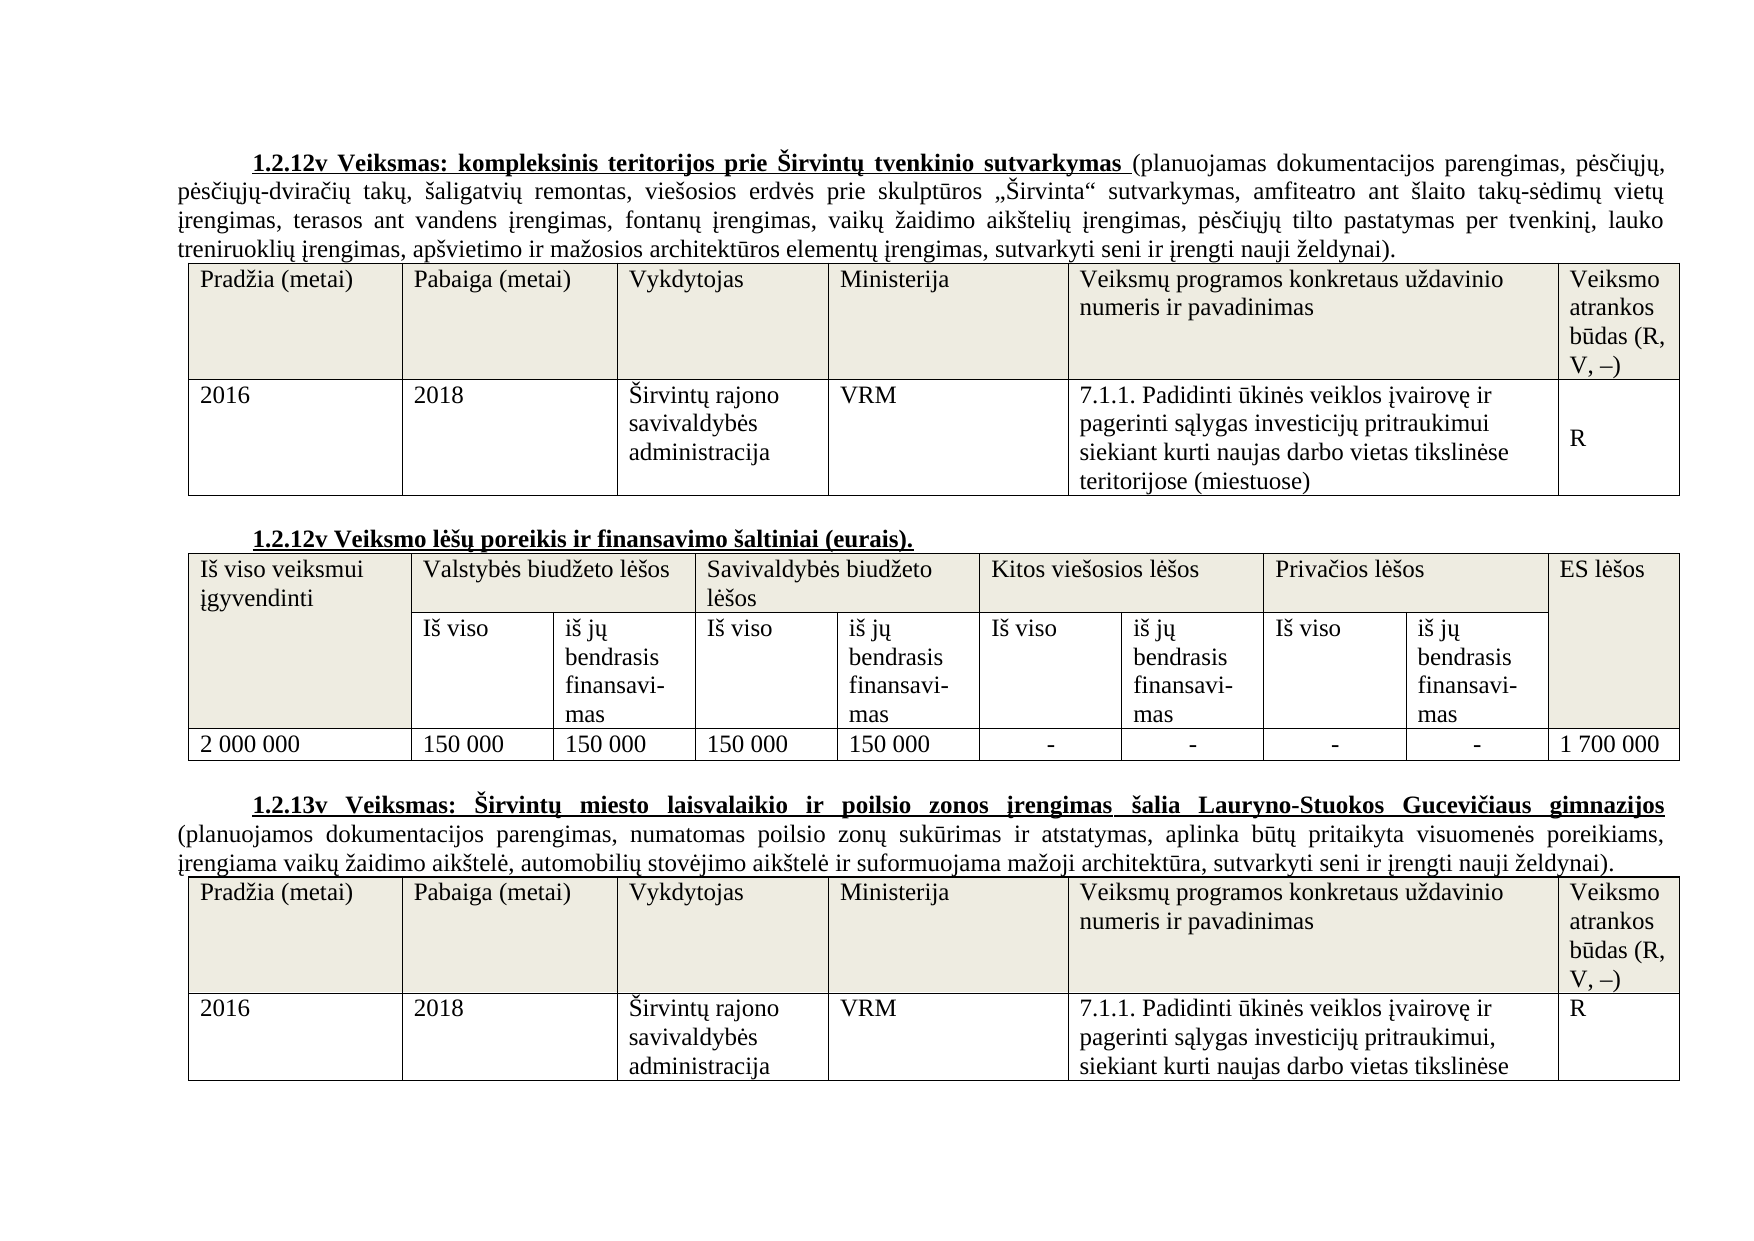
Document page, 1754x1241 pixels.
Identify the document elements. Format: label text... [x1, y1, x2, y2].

table_cell Širvintų rajono savivaldybės administracija [618, 994, 828, 1080]
table_header Veiksmų programos konkretaus uždavinio numeris ir pavadinimas [1069, 264, 1558, 379]
table_cell 150 000 [412, 729, 553, 760]
table_header Vykdytojas [618, 878, 828, 992]
table_cell 2018 [403, 994, 617, 1080]
table_header Veiksmo atrankos būdas (R, V, –) [1559, 878, 1679, 992]
table_cell - [1407, 729, 1548, 760]
table_cell - [1122, 729, 1263, 760]
text 1.2.13v Veiksmas: Širvintų miesto laisvalaikio ir poilsio zonos įrengimas šalia Lauryno-Stuokos Gucevičiaus gimnazijos (planuojamos dokumentacijos parengimas, numatomas poilsio zonų sukūrimas ir atstatymas, aplinka būtų pritaikyta visuomenės poreikiams, įrengiama vaikų žaidimo aikštelė, automobilių stovėjimo aikštelė ir suformuojama mažoji architektūra, sutvarkyti seni ir įrengti nauji želdynai). [177, 790, 1665, 876]
table_header Veiksmų programos konkretaus uždavinio numeris ir pavadinimas [1069, 878, 1558, 992]
table_cell 150 000 [696, 729, 837, 760]
table_header Pabaiga (metai) [403, 878, 617, 992]
table_cell Iš viso [412, 613, 553, 728]
table_cell 2018 [403, 380, 617, 495]
table_header Pradžia (metai) [189, 878, 402, 992]
table_cell 7.1.1. Padidinti ūkinės veiklos įvairovę ir pagerinti sąlygas investicijų pritraukimui siekiant kurti naujas darbo vietas tikslinėse teritorijose (miestuose) [1069, 380, 1558, 495]
table_cell - [1264, 729, 1406, 760]
table_cell Iš viso [980, 613, 1121, 728]
table_header Privačios lėšos [1264, 554, 1548, 612]
table_header Ministerija [829, 264, 1068, 379]
table_cell 150 000 [838, 729, 979, 760]
table_cell R [1559, 380, 1679, 495]
table_header Pabaiga (metai) [403, 264, 617, 379]
table_cell Širvintų rajono savivaldybės administracija [618, 380, 828, 495]
text 1.2.12v Veiksmo lėšų poreikis ir finansavimo šaltiniai (eurais). [177, 524, 1665, 553]
table_header ES lėšos [1549, 554, 1679, 728]
table_cell 1 700 000 [1549, 729, 1679, 760]
table_cell R [1559, 994, 1679, 1080]
table_cell iš jų bendrasis finansavi- mas [1122, 613, 1263, 728]
table_cell 2 000 000 [189, 729, 411, 760]
text 1.2.12v Veiksmas: kompleksinis teritorijos prie Širvintų tvenkinio sutvarkymas (planuojamas dokumentacijos parengimas, pėsčiųjų, pėsčiųjų-dviračių takų, šaligatvių remontas, viešosios erdvės prie skulptūros „Širvinta“ sutvarkymas, amfiteatro ant šlaito takų-sėdimų vietų įrengimas, terasos ant vandens įrengimas, fontanų įrengimas, vaikų žaidimo aikštelių įrengimas, pėsčiųjų tilto pastatymas per tvenkinį, lauko treniruoklių įrengimas, apšvietimo ir mažosios architektūros elementų įrengimas, sutvarkyti seni ir įrengti nauji želdynai). [177, 148, 1665, 263]
table_header Veiksmo atrankos būdas (R, V, –) [1559, 264, 1679, 379]
table_cell Iš viso [1264, 613, 1406, 728]
table_cell iš jų bendrasis finansavi- mas [1407, 613, 1548, 728]
table_header Vykdytojas [618, 264, 828, 379]
table_cell 150 000 [554, 729, 695, 760]
table_header Kitos viešosios lėšos [980, 554, 1263, 612]
table_header Iš viso veiksmui įgyvendinti [189, 554, 411, 728]
table_cell 2016 [189, 380, 402, 495]
table_cell - [980, 729, 1121, 760]
table_header Pradžia (metai) [189, 264, 402, 379]
table_header Savivaldybės biudžeto lėšos [696, 554, 979, 612]
table_header Valstybės biudžeto lėšos [412, 554, 695, 612]
table_cell Iš viso [696, 613, 837, 728]
table_cell iš jų bendrasis finansavi- mas [554, 613, 695, 728]
table_cell VRM [829, 380, 1068, 495]
table_cell 7.1.1. Padidinti ūkinės veiklos įvairovę ir pagerinti sąlygas investicijų pritraukimui, siekiant kurti naujas darbo vietas tikslinėse [1069, 994, 1558, 1080]
table_cell VRM [829, 994, 1068, 1080]
table_header Ministerija [829, 878, 1068, 992]
table_cell iš jų bendrasis finansavi- mas [838, 613, 979, 728]
table_cell 2016 [189, 994, 402, 1080]
